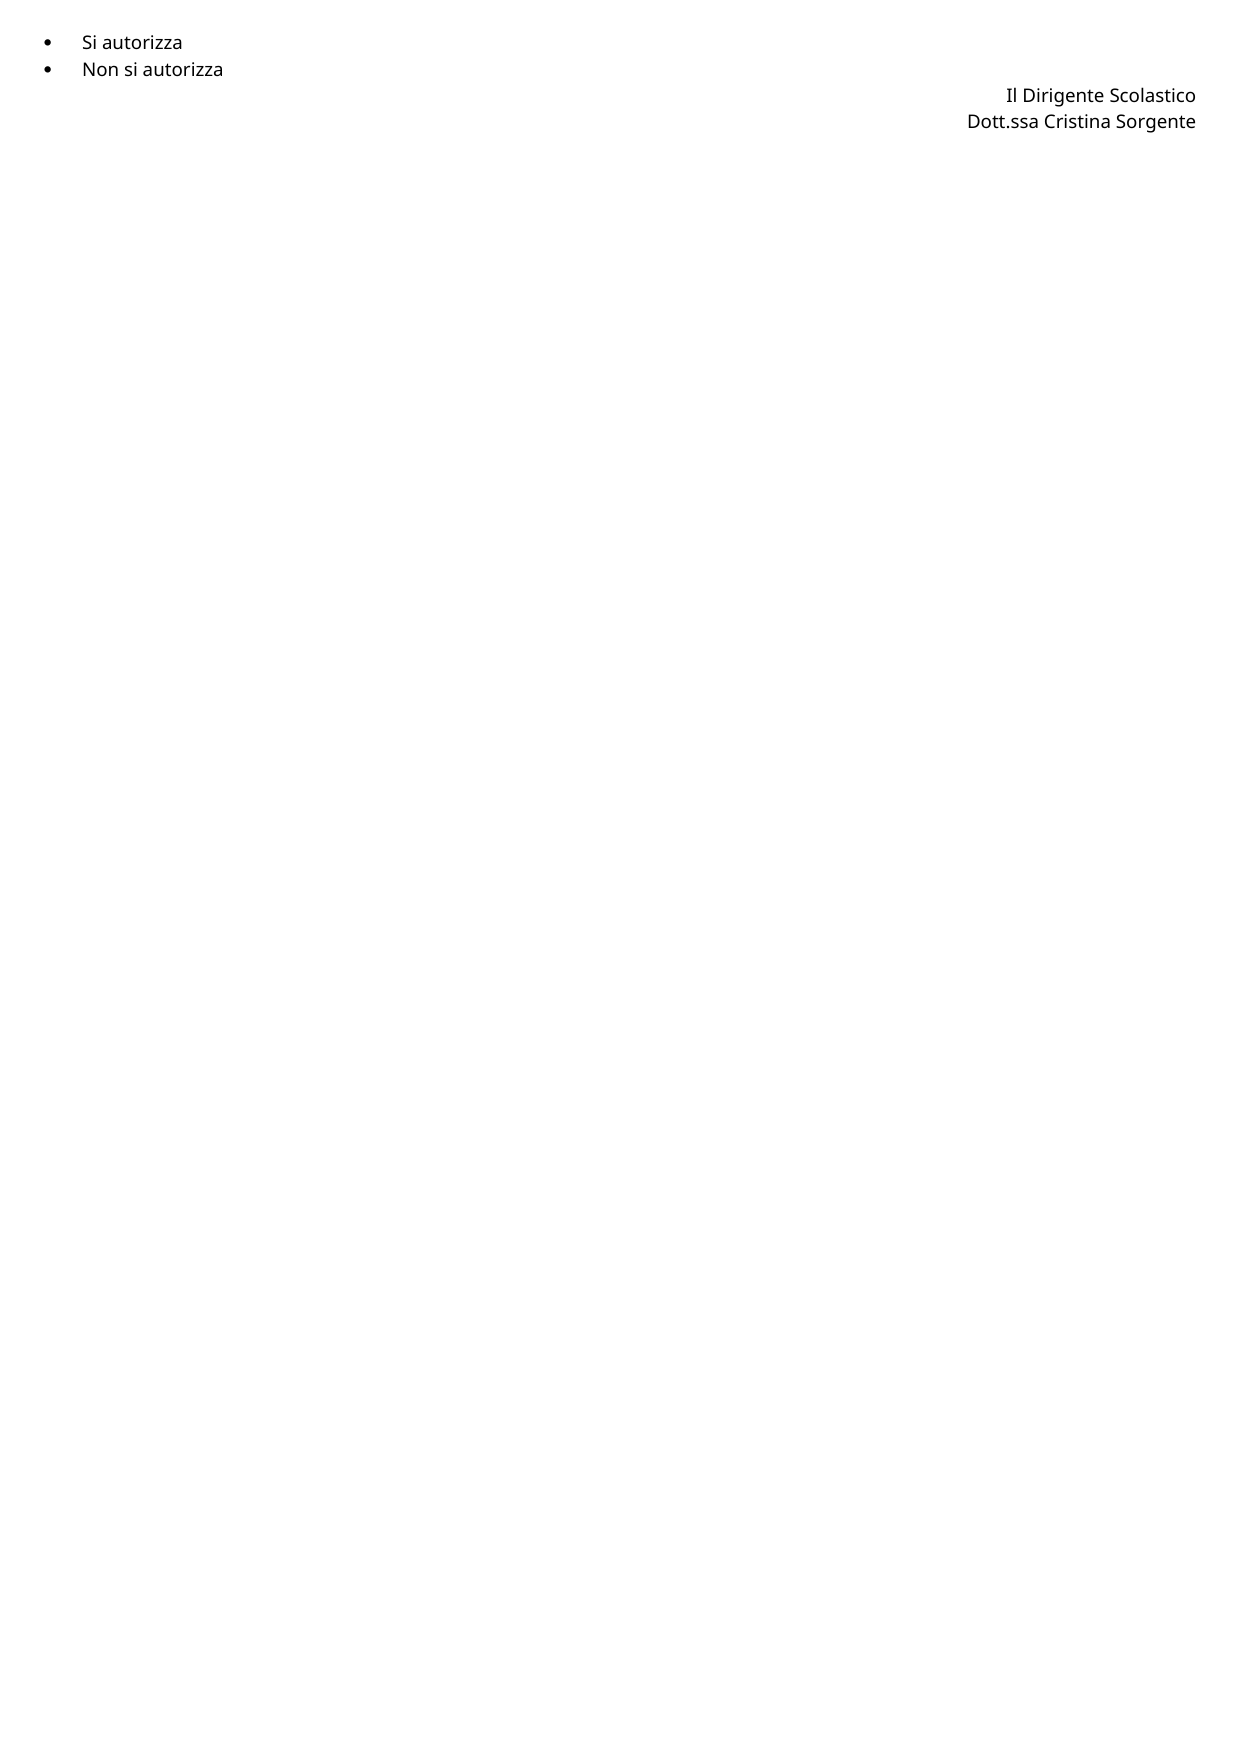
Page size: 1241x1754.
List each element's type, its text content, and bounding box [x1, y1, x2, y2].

text Il Dirigente Scolastico [44, 82, 1196, 108]
list Non si autorizza [44, 56, 1196, 81]
list Si autorizza [44, 29, 1196, 55]
text Dott.ssa Cristina Sorgente [44, 108, 1196, 134]
